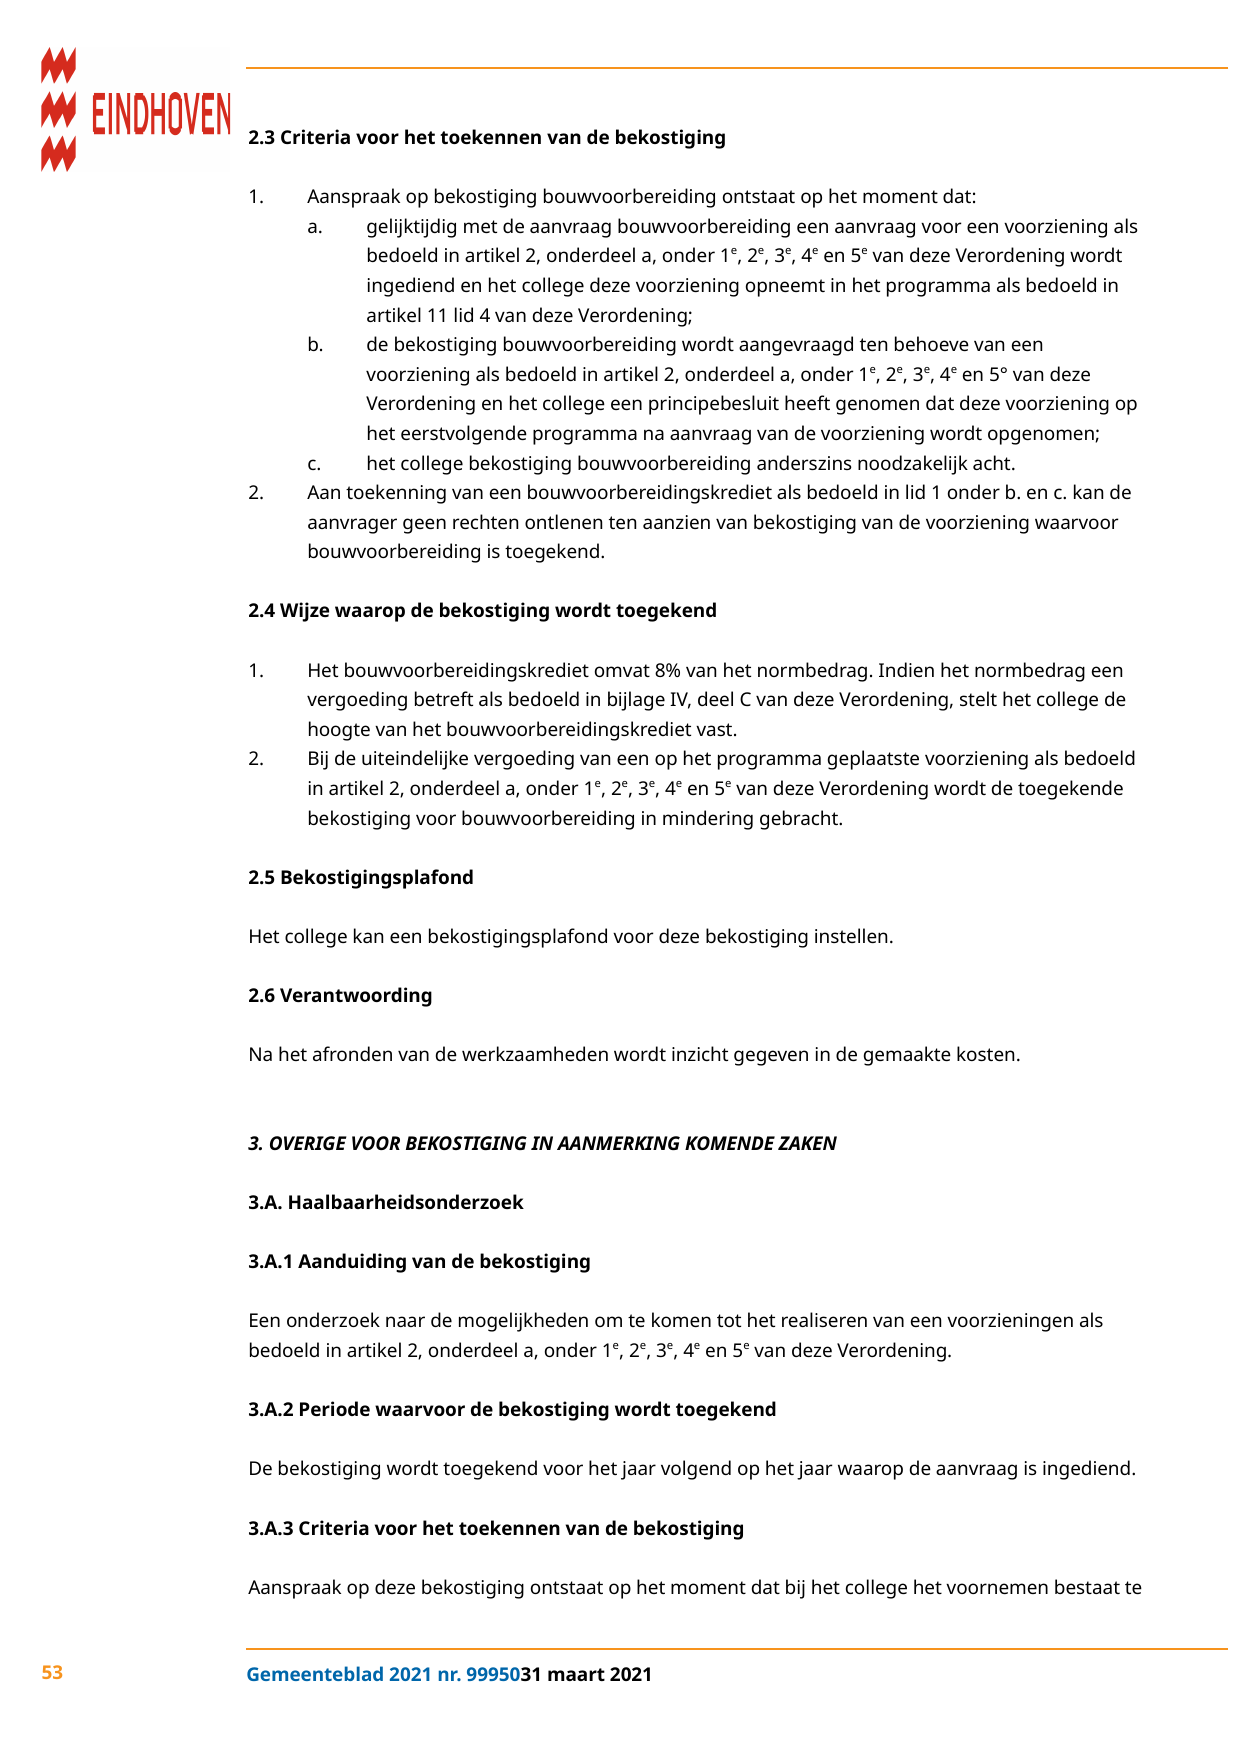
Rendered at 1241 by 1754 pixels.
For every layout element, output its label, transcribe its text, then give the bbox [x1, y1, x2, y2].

list Aan toekenning van een bouwvoorbereidingskrediet als bedoeld in lid 1 onder b. en c. kan de aanvrager geen rechten ontlenen ten aanzien van bekostiging van de voorziening waarvoor bouwvoorbereiding is toegekend. [248, 479, 1152, 564]
list gelijktijdig met de aanvraag bouwvoorbereiding een aanvraag voor een voorziening als bedoeld in artikel 2, onderdeel a, onder 1e, 2e, 3e, 4e en 5e van deze Verordening wordt ingediend en het college deze voorziening opneemt in het programma als bedoeld in artikel 11 lid 4 van deze Verordening; [307, 213, 1152, 328]
text 2.3 Criteria voor het toekennen van de bekostiging [248, 124, 1152, 150]
list Bij de uiteindelijke vergoeding van een op het programma geplaatste voorziening als bedoeld in artikel 2, onderdeel a, onder 1e, 2e, 3e, 4e en 5e van deze Verordening wordt de toegekende bekostiging voor bouwvoorbereiding in mindering gebracht. [248, 746, 1152, 831]
text 3.A.2 Periode waarvoor de bekostiging wordt toegekend [248, 1396, 1152, 1422]
list het college bekostiging bouwvoorbereiding anderszins noodzakelijk acht. [307, 450, 1152, 476]
text 3.A.3 Criteria voor het toekennen van de bekostiging [248, 1515, 1152, 1541]
list Aanspraak op bekostiging bouwvoorbereiding ontstaat op het moment dat: [248, 183, 1152, 209]
text 2.6 Verantwoording [248, 982, 1152, 1008]
text 3. OVERIGE VOOR BEKOSTIGING IN AANMERKING KOMENDE ZAKEN [248, 1130, 1152, 1156]
text 2.4 Wijze waarop de bekostiging wordt toegekend [248, 598, 1152, 623]
text De bekostiging wordt toegekend voor het jaar volgend op het jaar waarop de aanvraag is ingediend. [248, 1456, 1152, 1481]
list Het bouwvoorbereidingskrediet omvat 8% van het normbedrag. Indien het normbedrag een vergoeding betreft als bedoeld in bijlage IV, deel C van deze Verordening, stelt het college de hoogte van het bouwvoorbereidingskrediet vast. [248, 657, 1152, 742]
text 2.5 Bekostigingsplafond [248, 864, 1152, 890]
text Het college kan een bekostigingsplafond voor deze bekostiging instellen. [248, 923, 1152, 949]
text 3.A. Haalbaarheidsonderzoek [248, 1189, 1152, 1215]
list de bekostiging bouwvoorbereiding wordt aangevraagd ten behoeve van een voorziening als bedoeld in artikel 2, onderdeel a, onder 1e, 2e, 3e, 4e en 5° van deze Verordening en het college een principebesluit heeft genomen dat deze voorziening op het eerstvolgende programma na aanvraag van de voorziening wordt opgenomen; [307, 331, 1152, 446]
text Een onderzoek naar de mogelijkheden om te komen tot het realiseren van een voorzieningen als bedoeld in artikel 2, onderdeel a, onder 1e, 2e, 3e, 4e en 5e van deze Verordening. [248, 1308, 1152, 1363]
picture [41, 47, 231, 172]
text 3.A.1 Aanduiding van de bekostiging [248, 1248, 1152, 1274]
text Na het afronden van de werkzaamheden wordt inzicht gegeven in de gemaakte kosten. [248, 1041, 1152, 1067]
text Aanspraak op deze bekostiging ontstaat op het moment dat bij het college het voornemen bestaat te [248, 1574, 1152, 1600]
